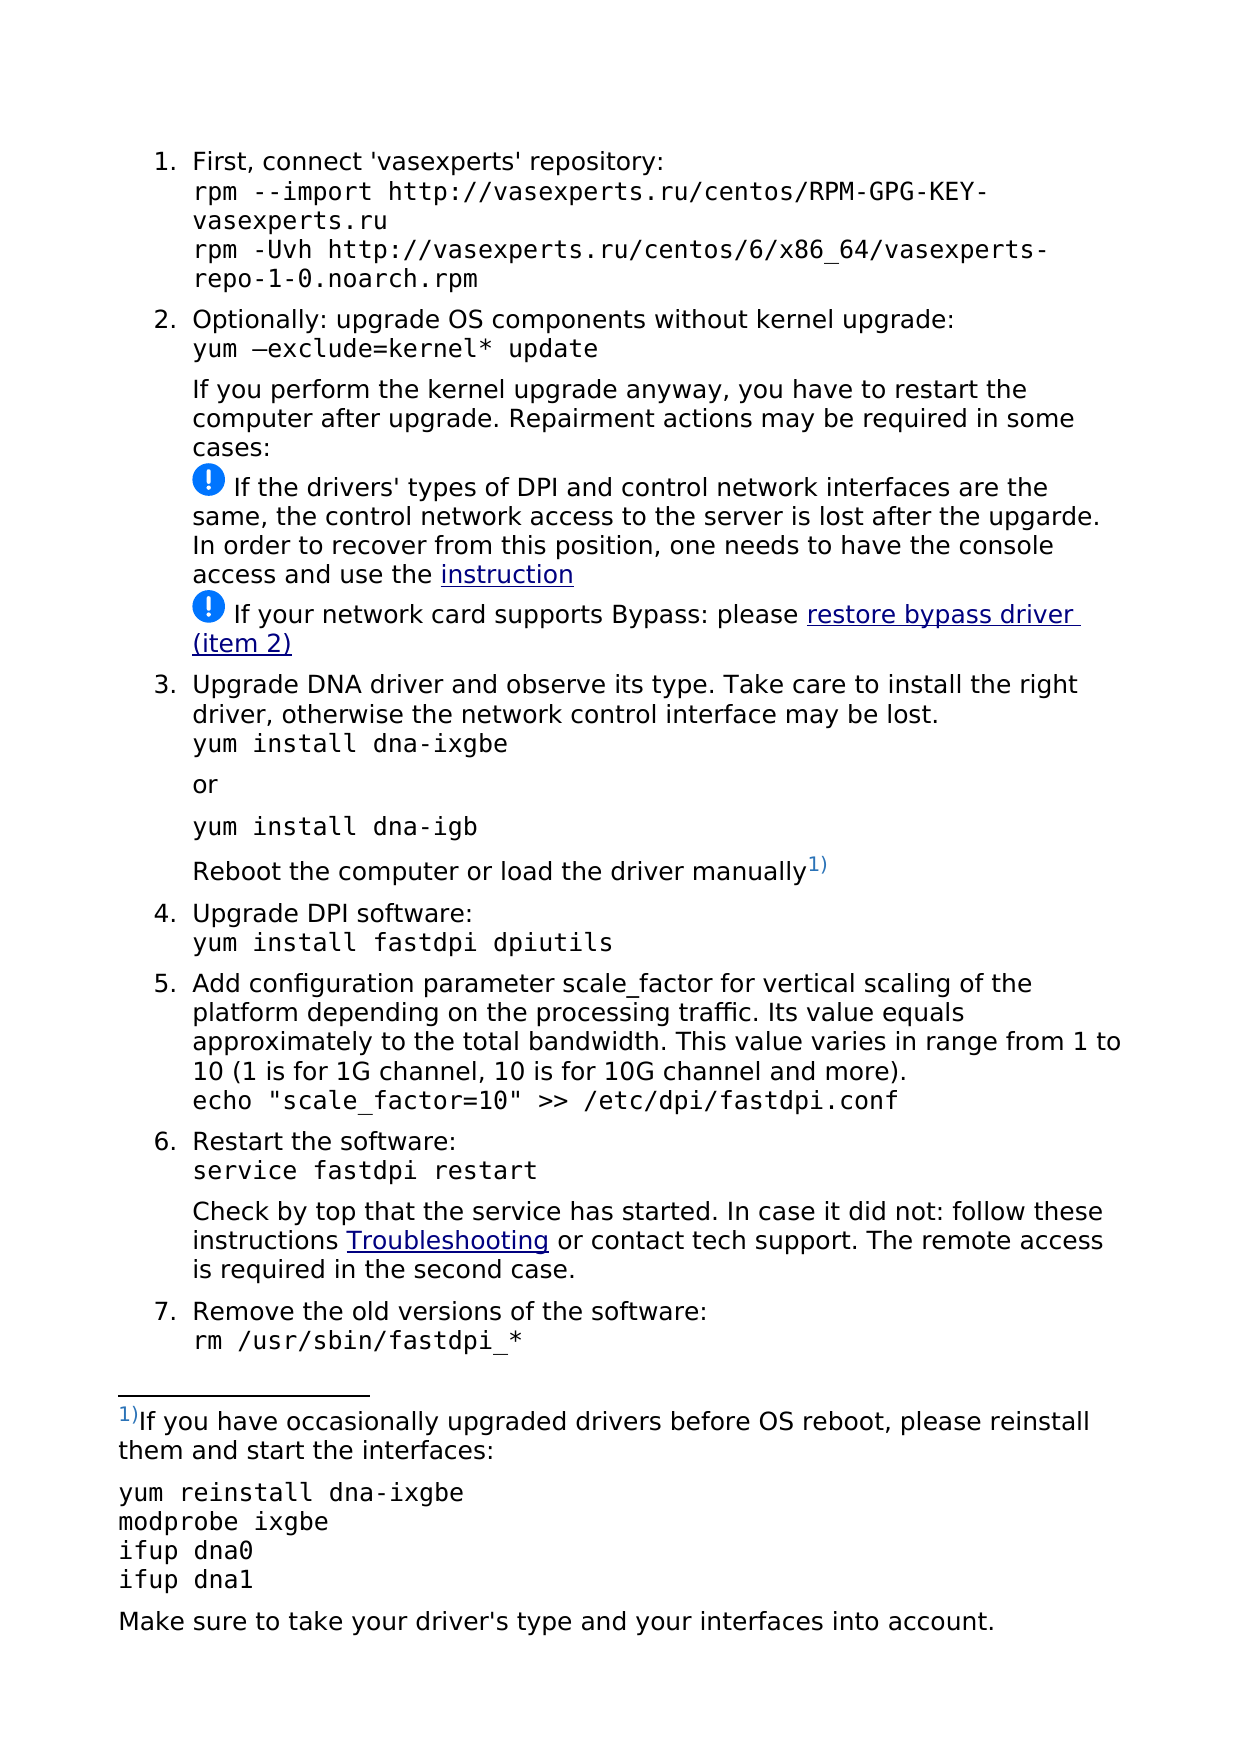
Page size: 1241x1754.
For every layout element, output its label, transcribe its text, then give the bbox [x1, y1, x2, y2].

list Upgrade DPI software: [177, 899, 1122, 928]
list service fastdpi restart [177, 1156, 1122, 1185]
list rm /usr/sbin/fastdpi_* [177, 1326, 1122, 1355]
list yum reinstall dna-ixgbe modprobe ixgbe ifup dna0 ifup dna1 [118, 1478, 1122, 1595]
list echo "scale_factor=10" >> /etc/dpi/fastdpi.conf [177, 1086, 1122, 1115]
list Reboot the computer or load the driver manually [177, 853, 1122, 887]
list rpm --import http://vasexperts.ru/centos/RPM-GPG-KEY-vasexperts.ru rpm -Uvh http://vasexperts.ru/centos/6/x86_64/vasexperts-repo-1-0.noarch.rpm [177, 177, 1122, 293]
list Add configuration parameter scale_factor for vertical scaling of the platform depending on the processing traffic. Its value equals approximately to the total bandwidth. This value varies in range from 1 to 10 (1 is for 1G channel, 10 is for 10G channel and more). [177, 969, 1122, 1086]
list If you have occasionally upgraded drivers before OS reboot, please reinstall them and start the interfaces: [118, 1402, 1122, 1466]
list First, connect 'vasexperts' repository: [177, 148, 1122, 177]
list or [177, 770, 1122, 799]
list Make sure to take your driver's type and your interfaces into account. [118, 1607, 1122, 1636]
list yum install dna-igb [177, 812, 1122, 841]
list yum install fastdpi dpiutils [177, 928, 1122, 957]
list Restart the software: [177, 1127, 1122, 1156]
list yum install dna-ixgbe [177, 729, 1122, 758]
list If you perform the kernel upgrade anyway, you have to restart the computer after upgrade. Repairment actions may be required in some cases: If the drivers' types of DPI and control network interfaces are the same, the control network access to the server is lost after the upgarde. In order to recover from this position, one needs to have the console access and use the instruction If your network card supports Bypass: please restore bypass driver (item 2) [177, 375, 1122, 658]
list Upgrade DNA driver and observe its type. Take care to install the right driver, otherwise the network control interface may be lost. [177, 671, 1122, 729]
list yum –exclude=kernel* update [177, 334, 1122, 363]
list Remove the old versions of the software: [177, 1297, 1122, 1326]
list Check by top that the service has started. In case it did not: follow these instructions Troubleshooting or contact tech support. The remote access is required in the second case. [177, 1197, 1122, 1284]
list Optionally: upgrade OS components without kernel upgrade: [177, 305, 1122, 334]
